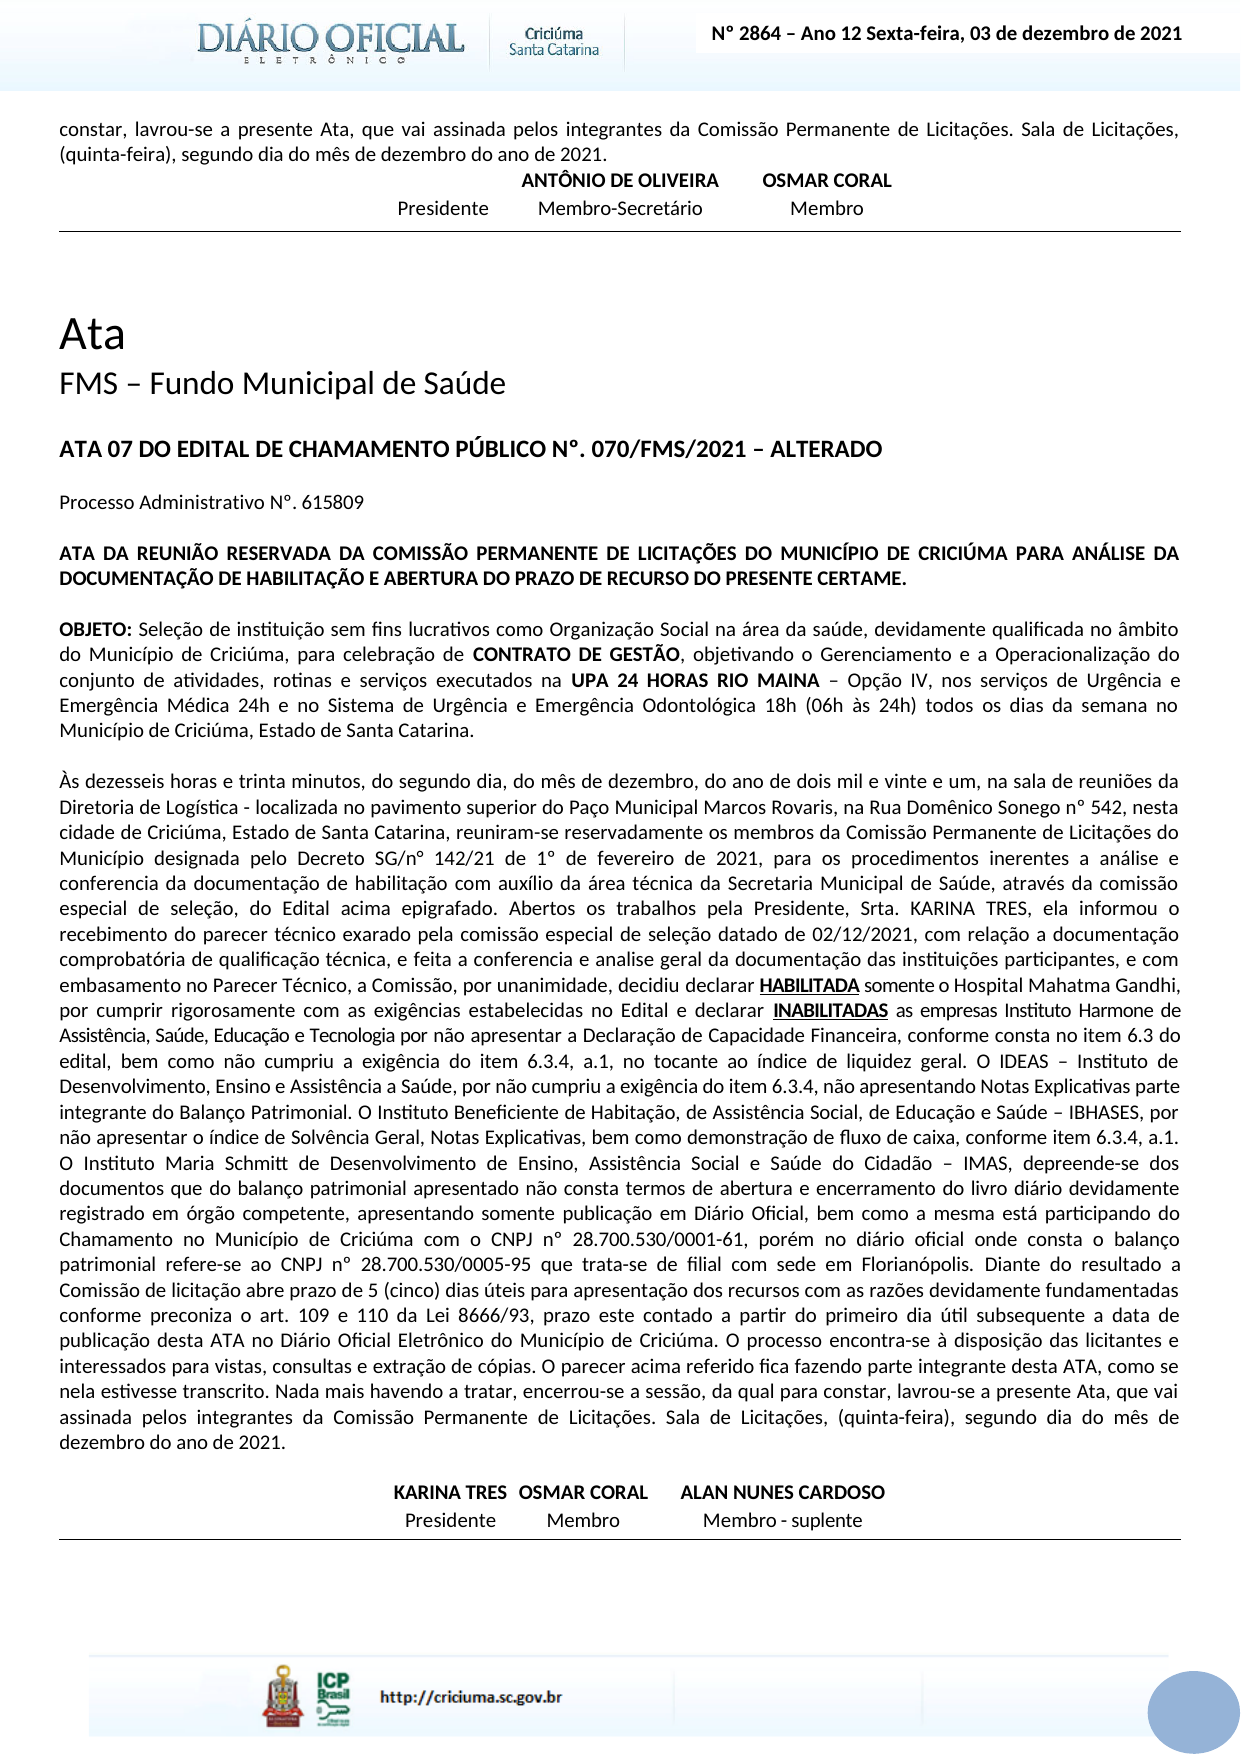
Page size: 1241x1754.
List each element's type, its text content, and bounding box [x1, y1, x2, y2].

table_cell Presidente [369, 195, 517, 223]
table_cell Membro [753, 195, 901, 223]
table_header KARINA TRES [369, 167, 517, 195]
table_header OSMAR CORAL [517, 1479, 679, 1507]
table_cell Membro - suplente [679, 1507, 886, 1535]
table_header KARINA TRES [384, 1479, 517, 1507]
table_header ANTÔNIO DE OLIVEIRA [517, 167, 753, 195]
text Às dezesseis horas e trinta minutos, do segundo dia, do mês de dezembro, do ano de dois mil e vinte e um, na sala de reuniões da Diretoria de Logística - localizada no pavimento superior do Paço Municipal Marcos Rovaris, na Rua Domênico Sonego nº 542, nesta cidade de Criciúma, Estado de Santa Catarina, reuniram-se reservadamente os membros da Comissão Permanente de Licitações do Município designada pelo Decreto SG/n° 142/21 de 1º de fevereiro de 2021, para os procedimentos inerentes a análise e conferencia da documentação de habilitação com auxílio da área técnica da Secretaria Municipal de Saúde, através da comissão especial de seleção, do Edital acima epigrafado. Abertos os trabalhos pela Presidente, Srta. KARINA TRES, ela informou o recebimento do parecer técnico exarado pela comissão especial de seleção datado de 02/12/2021, com relação a documentação comprobatória de qualificação técnica, e feita a conferencia e analise geral da documentação das instituições participantes, e com embasamento no Parecer Técnico, a Comissão, por unanimidade, decidiu declarar HABILITADA somente o Hospital Mahatma Gandhi, por cumprir rigorosamente com as exigências estabelecidas no Edital e declarar INABILITADAS as empresas Instituto Harmone de Assistência, Saúde, Educação e Tecnologia por não apresentar a Declaração de Capacidade Financeira, conforme consta no item 6.3 do edital, bem como não cumpriu a exigência do item 6.3.4, a.1, no tocante ao índice de liquidez geral. O IDEAS – Instituto de Desenvolvimento, Ensino e Assistência a Saúde, por não cumpriu a exigência do item 6.3.4, não apresentando Notas Explicativas parte integrante do Balanço Patrimonial. O Instituto Beneficiente de Habitação, de Assistência Social, de Educação e Saúde – IBHASES, por não apresentar o índice de Solvência Geral, Notas Explicativas, bem como demonstração de fluxo de caixa, conforme item 6.3.4, a.1. O Instituto Maria Schmitt de Desenvolvimento de Ensino, Assistência Social e Saúde do Cidadão – IMAS, depreende-se dos documentos que do balanço patrimonial apresentado não consta termos de abertura e encerramento do livro diário devidamente registrado em órgão competente, apresentando somente publicação em Diário Oficial, bem como a mesma está participando do Chamamento no Município de Criciúma com o CNPJ nº 28.700.530/0001-61, porém no diário oficial onde consta o balanço patrimonial refere-se ao CNPJ nº 28.700.530/0005-95 que trata-se de filial com sede em Florianópolis. Diante do resultado a Comissão de licitação abre prazo de 5 (cinco) dias úteis para apresentação dos recursos com as razões devidamente fundamentadas conforme preconiza o art. 109 e 110 da Lei 8666/93, prazo este contado a partir do primeiro dia útil subsequente a data de publicação desta ATA no Diário Oficial Eletrônico do Município de Criciúma. O processo encontra-se à disposição das licitantes e interessados para vistas, consultas e extração de cópias. O parecer acima referido fica fazendo parte integrante desta ATA, como se nela estivesse transcrito. Nada mais havendo a tratar, encerrou-se a sessão, da qual para constar, lavrou-se a presente Ata, que vai assinada pelos integrantes da Comissão Permanente de Licitações. Sala de Licitações, (quinta-feira), segundo dia do mês de dezembro do ano de 2021. [59, 768, 1181, 1455]
text FMS – Fundo Municipal de Saúde [59, 362, 1181, 402]
table_header ALAN NUNES CARDOSO [679, 1479, 886, 1507]
table_header OSMAR CORAL [753, 167, 901, 195]
table_cell Membro-Secretário [517, 195, 753, 223]
text Ata [59, 303, 1181, 362]
text ATA DA REUNIÃO RESERVADA DA COMISSÃO PERMANENTE DE LICITAÇÕES DO MUNICÍPIO DE CRICIÚMA PARA ANÁLISE DA DOCUMENTAÇÃO DE HABILITAÇÃO E ABERTURA DO PRAZO DE RECURSO DO PRESENTE CERTAME. [59, 540, 1181, 591]
table_cell Membro [517, 1507, 679, 1535]
text OBJETO: Seleção de instituição sem fins lucrativos como Organização Social na área da saúde, devidamente qualificada no âmbito do Município de Criciúma, para celebração de CONTRATO DE GESTÃO, objetivando o Gerenciamento e a Operacionalização do conjunto de atividades, rotinas e serviços executados na UPA 24 HORAS RIO MAINA – Opção IV, nos serviços de Urgência e Emergência Médica 24h e no Sistema de Urgência e Emergência Odontológica 18h (06h às 24h) todos os dias da semana no Município de Criciúma, Estado de Santa Catarina. [59, 616, 1181, 743]
table_cell Presidente [384, 1507, 517, 1535]
text ATA 07 DO EDITAL DE CHAMAMENTO PÚBLICO Nº. 070/FMS/2021 – ALTERADO [59, 433, 1181, 463]
text constar, lavrou-se a presente Ata, que vai assinada pelos integrantes da Comissão Permanente de Licitações. Sala de Licitações, (quinta-feira), segundo dia do mês de dezembro do ano de 2021. [59, 116, 1181, 167]
text Processo Administrativo Nº. 615809 [59, 489, 1130, 514]
